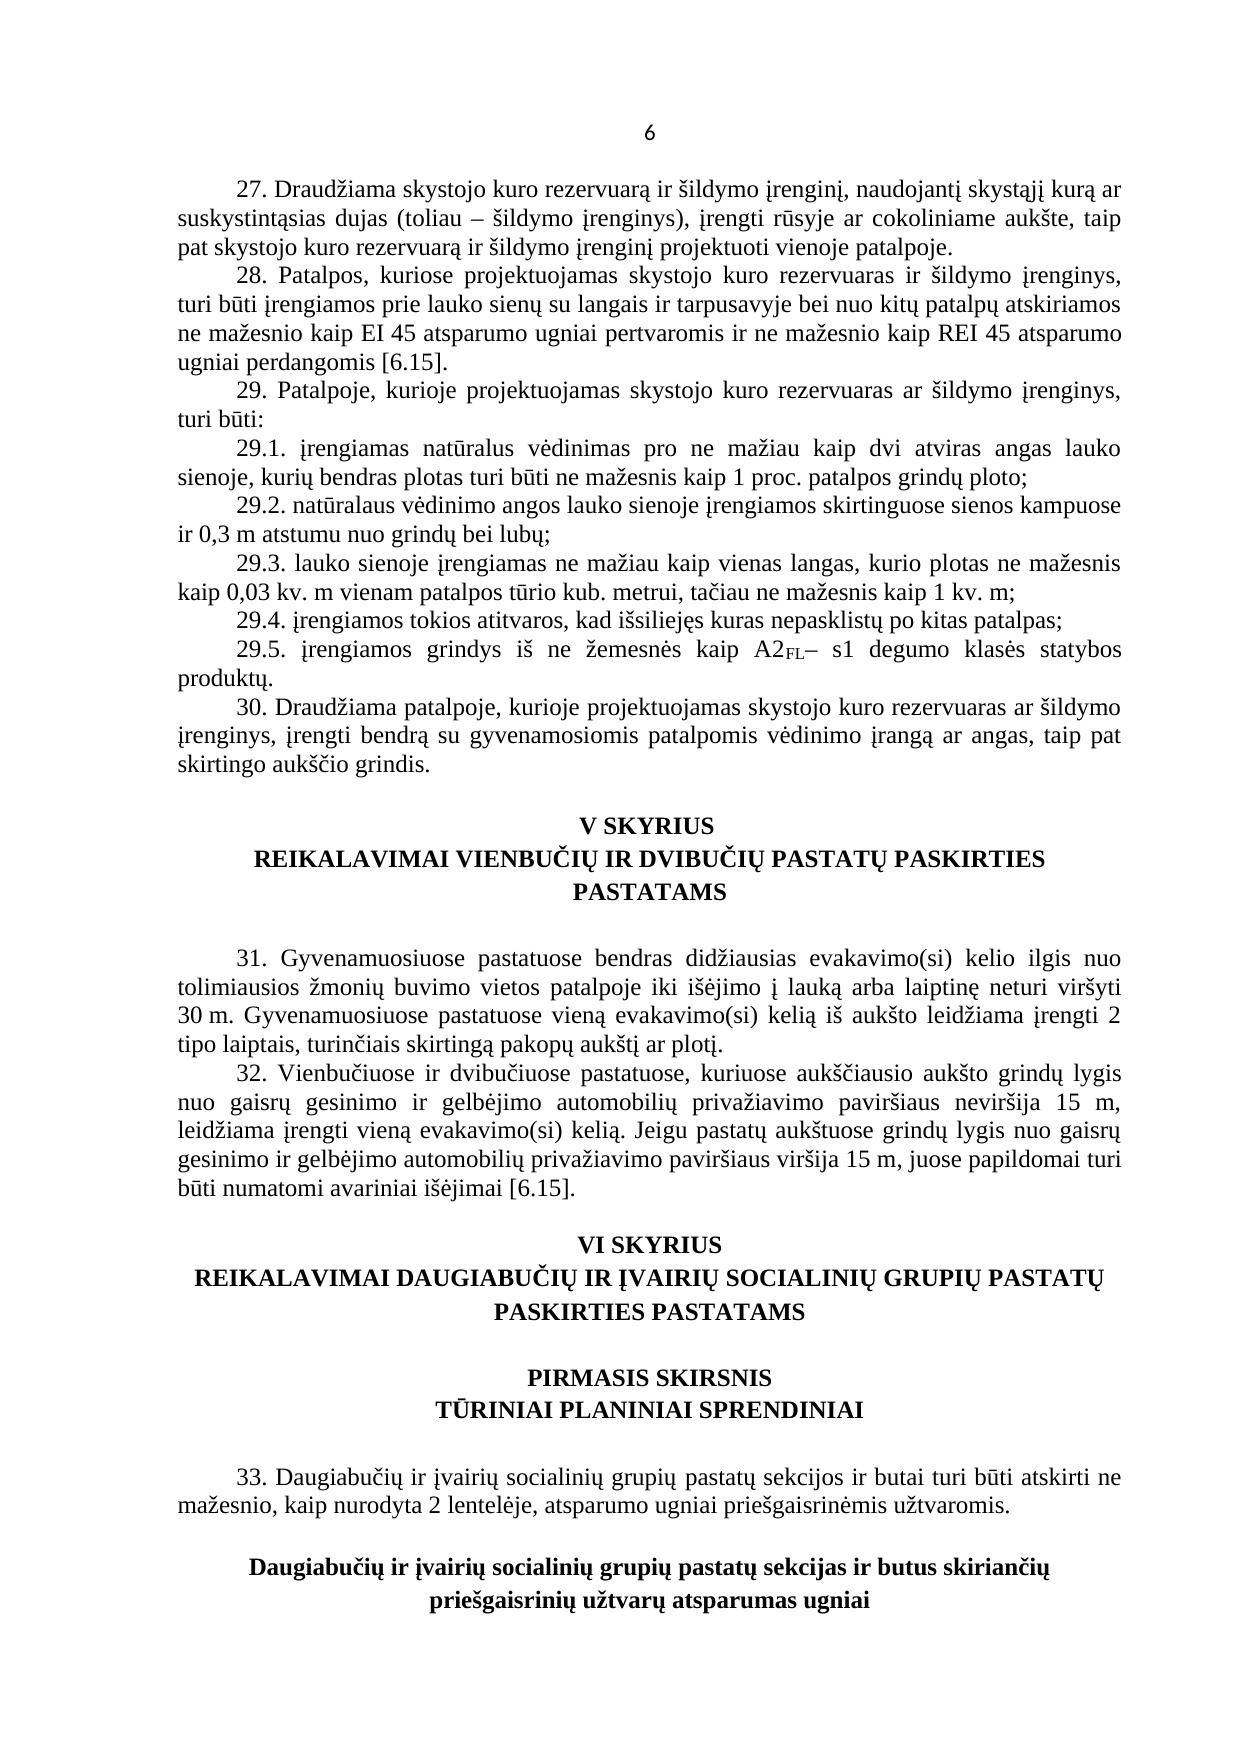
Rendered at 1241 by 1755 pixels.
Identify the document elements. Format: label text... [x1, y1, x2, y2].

text 29.5. įrengiamos grindys iš ne žemesnės kaip A2FL– s1 degumo klasės statybos produktų. [177, 634, 1122, 692]
text 32. Vienbučiuose ir dvibučiuose pastatuose, kuriuose aukščiausio aukšto grindų lygis nuo gaisrų gesinimo ir gelbėjimo automobilių privažiavimo paviršiaus neviršija 15 m, leidžiama įrengti vieną evakavimo(si) kelią. Jeigu pastatų aukštuose grindų lygis nuo gaisrų gesinimo ir gelbėjimo automobilių privažiavimo paviršiaus viršija 15 m, juose papildomai turi būti numatomi avariniai išėjimai [6.15]. [177, 1058, 1122, 1202]
text 29.3. lauko sienoje įrengiamas ne mažiau kaip vienas langas, kurio plotas ne mažesnis kaip 0,03 kv. m vienam patalpos tūrio kub. metrui, tačiau ne mažesnis kaip 1 kv. m; [177, 548, 1122, 605]
text 29. Patalpoje, kurioje projektuojamas skystojo kuro rezervuaras ar šildymo įrenginys, turi būti: [177, 375, 1122, 433]
text 29.2. natūralaus vėdinimo angos lauko sienoje įrengiamos skirtinguose sienos kampuose ir 0,3 m atstumu nuo grindų bei lubų; [177, 490, 1122, 548]
text 31. Gyvenamuosiuose pastatuose bendras didžiausias evakavimo(si) kelio ilgis nuo tolimiausios žmonių buvimo vietos patalpoje iki išėjimo į lauką arba laiptinę neturi viršyti 30 m. Gyvenamuosiuose pastatuose vieną evakavimo(si) kelią iš aukšto leidžiama įrengti 2 tipo laiptais, turinčiais skirtingą pakopų aukštį ar plotį. [177, 943, 1122, 1058]
text PIRMASIS SKIRSNIS [177, 1363, 1122, 1391]
text 29.4. įrengiamos tokios atitvaros, kad išsiliejęs kuras nepasklistų po kitas patalpas; [177, 605, 1122, 634]
text 28. Patalpos, kuriose projektuojamas skystojo kuro rezervuaras ir šildymo įrenginys, turi būti įrengiamos prie lauko sienų su langais ir tarpusavyje bei nuo kitų patalpų atskiriamos ne mažesnio kaip EI 45 atsparumo ugniai pertvaromis ir ne mažesnio kaip REI 45 atsparumo ugniai perdangomis [6.15]. [177, 260, 1122, 375]
text TŪRINIAI PLANINIAI SPRENDINIAI [177, 1396, 1122, 1424]
text 30. Draudžiama patalpoje, kurioje projektuojamas skystojo kuro rezervuaras ar šildymo įrenginys, įrengti bendrą su gyvenamosiomis patalpomis vėdinimo įrangą ar angas, taip pat skirtingo aukščio grindis. [177, 692, 1122, 778]
text 27. Draudžiama skystojo kuro rezervuarą ir šildymo įrenginį, naudojantį skystąjį kurą ar suskystintąsias dujas (toliau – šildymo įrenginys), įrengti rūsyje ar cokoliniame aukšte, taip pat skystojo kuro rezervuarą ir šildymo įrenginį projektuoti vienoje patalpoje. [177, 174, 1122, 260]
text 33. Daugiabučių ir įvairių socialinių grupių pastatų sekcijos ir butai turi būti atskirti ne mažesnio, kaip nurodyta 2 lentelėje, atsparumo ugniai priešgaisrinėmis užtvaromis. [177, 1462, 1122, 1519]
text REIKALAVIMAI VIENBUČIŲ IR DVIBUČIŲ PASTATŲ PASKIRTIES PASTATAMS [177, 844, 1122, 906]
text REIKALAVIMAI DAUGIABUČIŲ IR ĮVAIRIŲ SOCIALINIŲ GRUPIŲ PASTATŲ PASKIRTIES PASTATAMS [177, 1263, 1122, 1325]
text V SKYRIUS [177, 811, 1122, 840]
text Daugiabučių ir įvairių socialinių grupių pastatų sekcijas ir butus skiriančių priešgaisrinių užtvarų atsparumas ugniai [177, 1552, 1122, 1614]
text VI SKYRIUS [177, 1231, 1122, 1259]
text 29.1. įrengiamas natūralus vėdinimas pro ne mažiau kaip dvi atviras angas lauko sienoje, kurių bendras plotas turi būti ne mažesnis kaip 1 proc. patalpos grindų ploto; [177, 433, 1122, 490]
